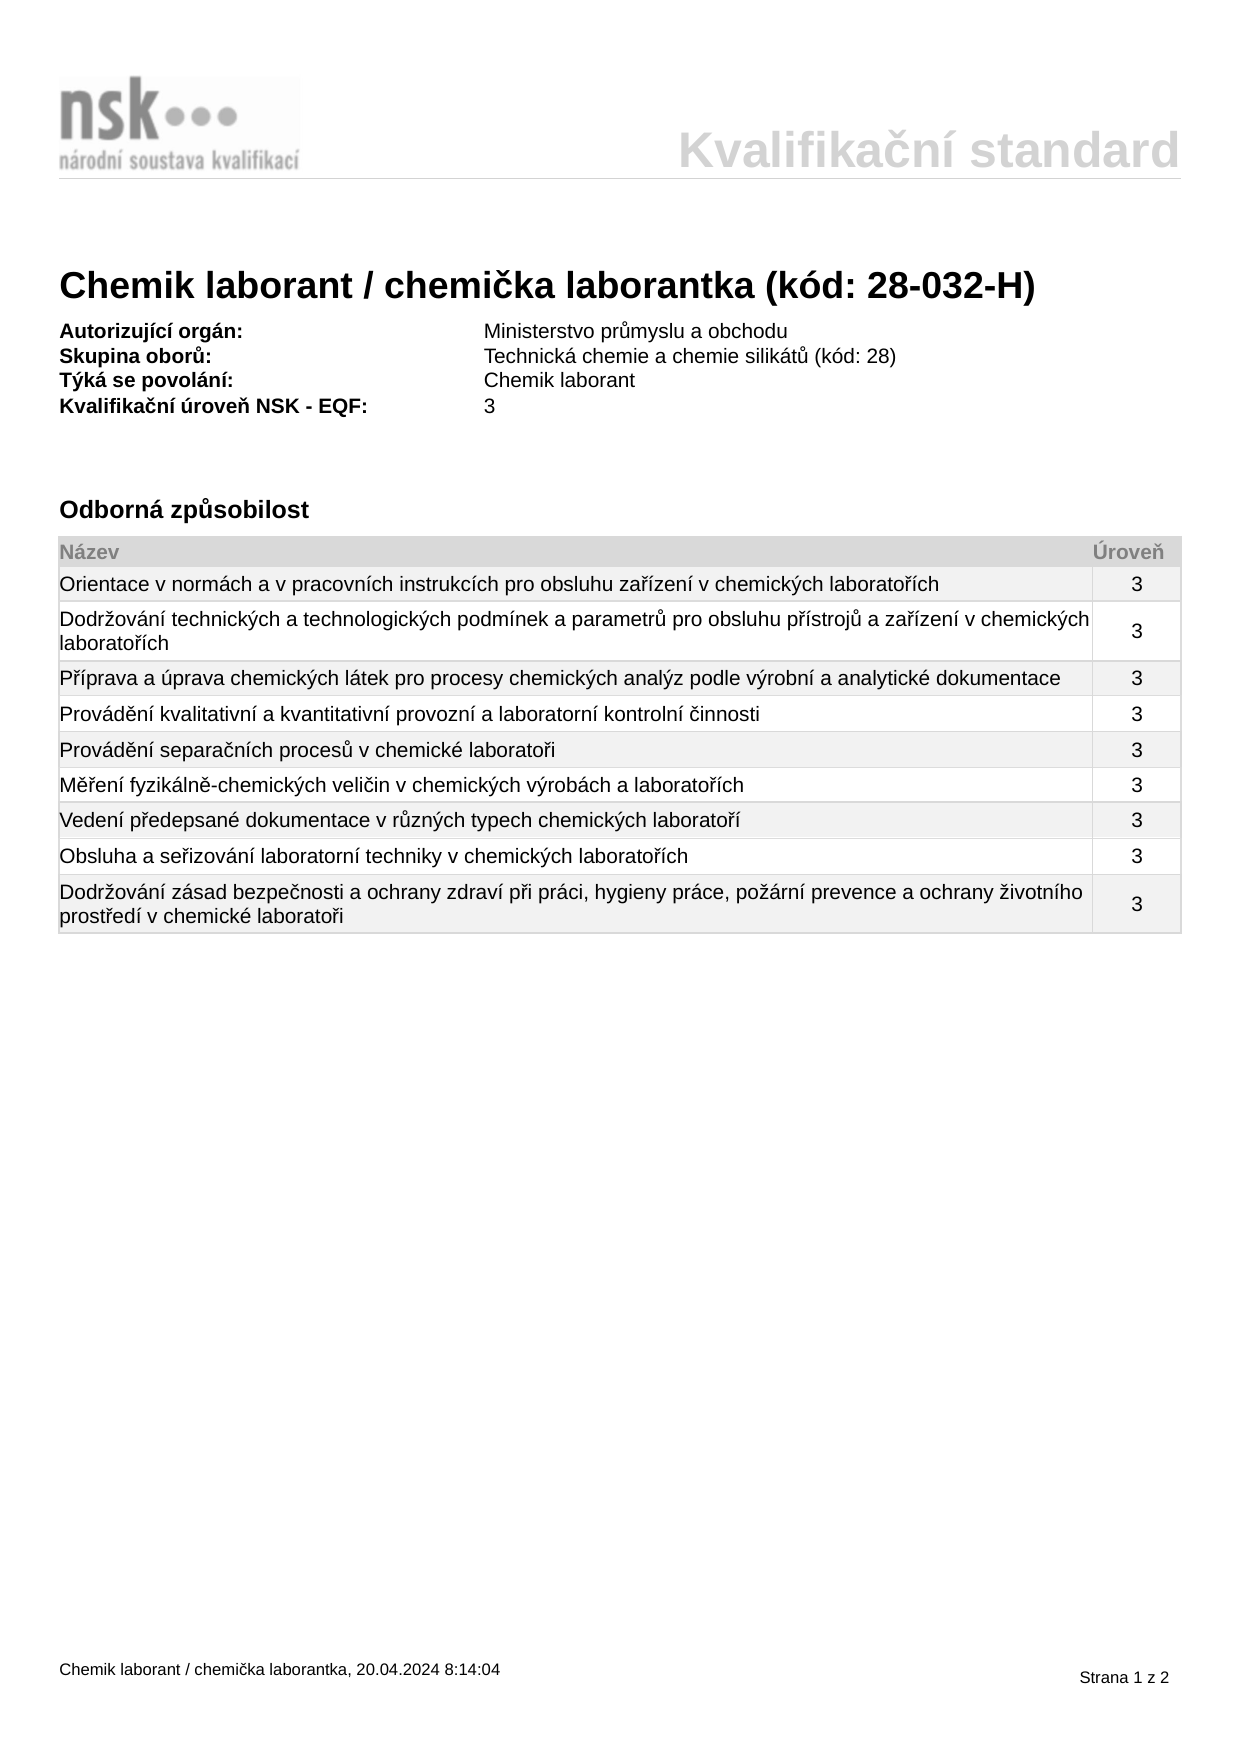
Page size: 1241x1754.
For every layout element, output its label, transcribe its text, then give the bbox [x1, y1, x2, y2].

table_cell [862, 1446, 1093, 1659]
table_cell [620, 307, 626, 319]
table_cell [862, 418, 1093, 489]
table_cell Strana 1 z 2 [862, 1660, 1169, 1696]
table_cell Ministerstvo průmyslu a obchodu [484, 319, 1181, 344]
table_cell Provádění separačních procesů v chemické laboratoři [60, 732, 1092, 767]
table_cell [1169, 1232, 1181, 1446]
table_cell [620, 196, 626, 224]
table_cell [862, 196, 1093, 224]
table_cell Chemik laborant / chemička laborantka, 20.04.2024 8:14:04 [59, 1660, 862, 1696]
table_cell [862, 934, 1093, 1232]
table_cell [59, 179, 1181, 196]
table_cell Autorizující orgán: [59, 319, 483, 343]
table_cell [626, 307, 862, 319]
table_cell [1169, 1446, 1181, 1659]
table_cell [1169, 934, 1181, 1232]
table_cell [1093, 524, 1169, 536]
table_cell Obsluha a seřizování laboratorní techniky v chemických laboratořích [60, 839, 1092, 873]
table_cell Provádění kvalitativní a kvantitativní provozní a laboratorní kontrolní činnosti [60, 696, 1092, 731]
table_cell [1169, 307, 1181, 319]
table_cell [862, 524, 1093, 536]
table_cell [484, 1446, 620, 1659]
table_cell 3 [1093, 732, 1180, 767]
table_cell [620, 1232, 626, 1446]
table_cell 3 [1093, 567, 1180, 600]
table_cell [626, 1446, 862, 1659]
table_cell [59, 1232, 483, 1446]
table_cell [626, 524, 862, 536]
table_cell Vedení předepsané dokumentace v různých typech chemických laboratoří [60, 803, 1092, 837]
table_header [621, 59, 626, 172]
table_cell [484, 524, 620, 536]
table_cell [484, 934, 620, 1232]
table_cell 3 [1093, 839, 1180, 873]
table_cell [1169, 1660, 1181, 1696]
table_cell Úroveň [1093, 537, 1180, 566]
table_cell 3 [1093, 875, 1180, 932]
table_cell [59, 172, 483, 178]
table_cell Název [60, 537, 1092, 566]
table_cell [1093, 307, 1169, 319]
table_cell [862, 1232, 1093, 1446]
table_cell Kvalifikační úroveň NSK - EQF: [59, 394, 483, 417]
table_cell [1169, 418, 1181, 489]
table_cell [1093, 196, 1169, 224]
table_cell Odborná způsobilost [59, 489, 1181, 524]
table_cell [626, 934, 862, 1232]
table_header Kvalifikační standard [626, 59, 1181, 178]
table_cell [484, 172, 620, 178]
table_cell Orientace v normách a v pracovních instrukcích pro obsluhu zařízení v chemických laboratořích [60, 567, 1092, 600]
table_cell [484, 307, 620, 319]
table_cell [626, 196, 862, 224]
table_cell 3 [1093, 768, 1180, 801]
table_cell [59, 524, 483, 536]
table_cell [626, 418, 862, 489]
table_cell [484, 418, 620, 489]
table_cell [862, 307, 1093, 319]
table_cell [59, 418, 483, 489]
table_cell [59, 1446, 483, 1659]
table_cell [59, 307, 483, 319]
table_cell Dodržování technických a technologických podmínek a parametrů pro obsluhu přístrojů a zařízení v chemických laboratořích [60, 602, 1092, 660]
table_cell Skupina oborů: [59, 344, 483, 368]
table_cell [1093, 1232, 1169, 1446]
table_cell 3 [1093, 662, 1180, 695]
table_cell [1093, 1446, 1169, 1659]
picture [58, 59, 621, 172]
table_cell Měření fyzikálně-chemických veličin v chemických výrobách a laboratořích [60, 768, 1092, 801]
table_cell [620, 418, 626, 489]
table_cell [620, 1446, 626, 1659]
table_cell [620, 524, 626, 536]
table_cell Technická chemie a chemie silikátů (kód: 28) [484, 344, 1181, 368]
table_cell Chemik laborant [484, 368, 1181, 393]
table_cell 3 [1093, 803, 1180, 837]
table_cell Dodržování zásad bezpečnosti a ochrany zdraví při práci, hygieny práce, požární prevence a ochrany životního prostředí v chemické laboratoři [60, 875, 1092, 932]
table_cell Týká se povolání: [59, 368, 483, 392]
table_cell [1169, 196, 1181, 224]
table_cell [1169, 524, 1181, 536]
table_cell Chemik laborant / chemička laborantka (kód: 28-032-H) [59, 224, 1181, 307]
table_cell [626, 1232, 862, 1446]
table_cell [59, 196, 483, 224]
table_cell 3 [1093, 602, 1180, 660]
table_cell [620, 934, 626, 1232]
table_cell [484, 1232, 620, 1446]
table_cell [1093, 934, 1169, 1232]
table_cell [1093, 418, 1169, 489]
table_cell [484, 196, 620, 224]
table_cell 3 [1093, 696, 1180, 731]
table_cell [59, 934, 483, 1232]
table_cell 3 [484, 394, 1181, 417]
table_cell Příprava a úprava chemických látek pro procesy chemických analýz podle výrobní a analytické dokumentace [60, 662, 1092, 695]
